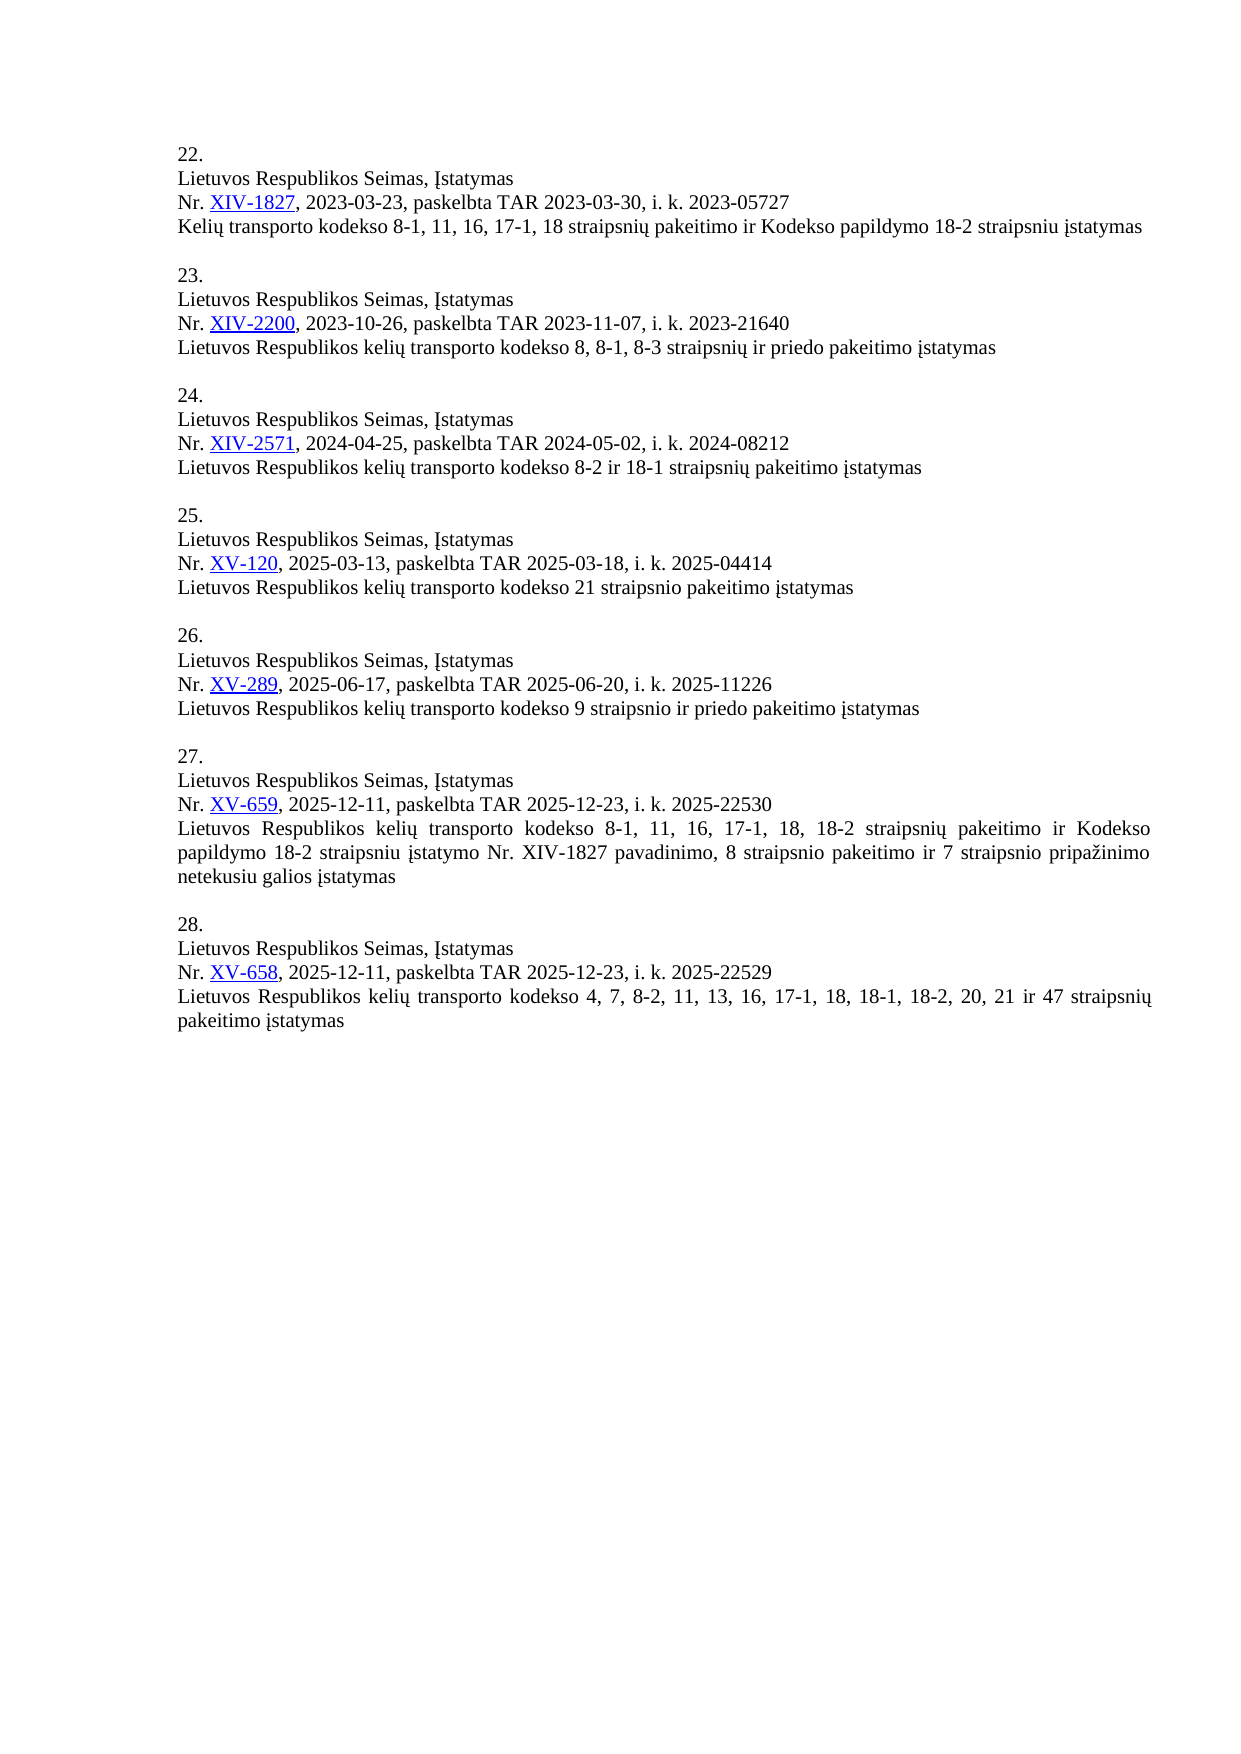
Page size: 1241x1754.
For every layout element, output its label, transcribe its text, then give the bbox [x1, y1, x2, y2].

text Lietuvos Respublikos Seimas, Įstatymas [177, 287, 1152, 311]
text Lietuvos Respublikos Seimas, Įstatymas [177, 647, 1152, 672]
text 24. [177, 383, 1152, 407]
text Lietuvos Respublikos kelių transporto kodekso 8, 8-1, 8-3 straipsnių ir priedo pakeitimo įstatymas [177, 335, 1152, 359]
text Lietuvos Respublikos Seimas, Įstatymas [177, 407, 1152, 431]
text Nr. XV-120, 2025-03-13, paskelbta TAR 2025-03-18, i. k. 2025-04414 [177, 551, 1152, 575]
text 22. [177, 142, 1152, 166]
text 28. [177, 912, 1152, 936]
text Nr. XIV-1827, 2023-03-23, paskelbta TAR 2023-03-30, i. k. 2023-05727 [177, 190, 1152, 214]
text Lietuvos Respublikos kelių transporto kodekso 9 straipsnio ir priedo pakeitimo įstatymas [177, 696, 1152, 720]
text Lietuvos Respublikos kelių transporto kodekso 21 straipsnio pakeitimo įstatymas [177, 575, 1152, 599]
text Nr. XV-658, 2025-12-11, paskelbta TAR 2025-12-23, i. k. 2025-22529 [177, 960, 1152, 984]
text Lietuvos Respublikos kelių transporto kodekso 8-1, 11, 16, 17-1, 18, 18-2 straipsnių pakeitimo ir Kodekso papildymo 18-2 straipsniu įstatymo Nr. XIV-1827 pavadinimo, 8 straipsnio pakeitimo ir 7 straipsnio pripažinimo netekusiu galios įstatymas [177, 816, 1152, 888]
text Nr. XIV-2571, 2024-04-25, paskelbta TAR 2024-05-02, i. k. 2024-08212 [177, 431, 1152, 455]
text Lietuvos Respublikos Seimas, Įstatymas [177, 166, 1152, 190]
text Lietuvos Respublikos kelių transporto kodekso 8-2 ir 18-1 straipsnių pakeitimo įstatymas [177, 455, 1152, 479]
text Nr. XV-289, 2025-06-17, paskelbta TAR 2025-06-20, i. k. 2025-11226 [177, 672, 1152, 696]
text 25. [177, 503, 1152, 527]
text Nr. XIV-2200, 2023-10-26, paskelbta TAR 2023-11-07, i. k. 2023-21640 [177, 311, 1152, 335]
text 23. [177, 262, 1152, 287]
text Lietuvos Respublikos Seimas, Įstatymas [177, 527, 1152, 551]
text 27. [177, 744, 1152, 768]
text Lietuvos Respublikos kelių transporto kodekso 4, 7, 8-2, 11, 13, 16, 17-1, 18, 18-1, 18-2, 20, 21 ir 47 straipsnių pakeitimo įstatymas [177, 984, 1152, 1032]
text Lietuvos Respublikos Seimas, Įstatymas [177, 768, 1152, 792]
text Lietuvos Respublikos Seimas, Įstatymas [177, 936, 1152, 960]
text 26. [177, 623, 1152, 647]
text Kelių transporto kodekso 8-1, 11, 16, 17-1, 18 straipsnių pakeitimo ir Kodekso papildymo 18-2 straipsniu įstatymas [177, 214, 1152, 238]
text Nr. XV-659, 2025-12-11, paskelbta TAR 2025-12-23, i. k. 2025-22530 [177, 792, 1152, 816]
